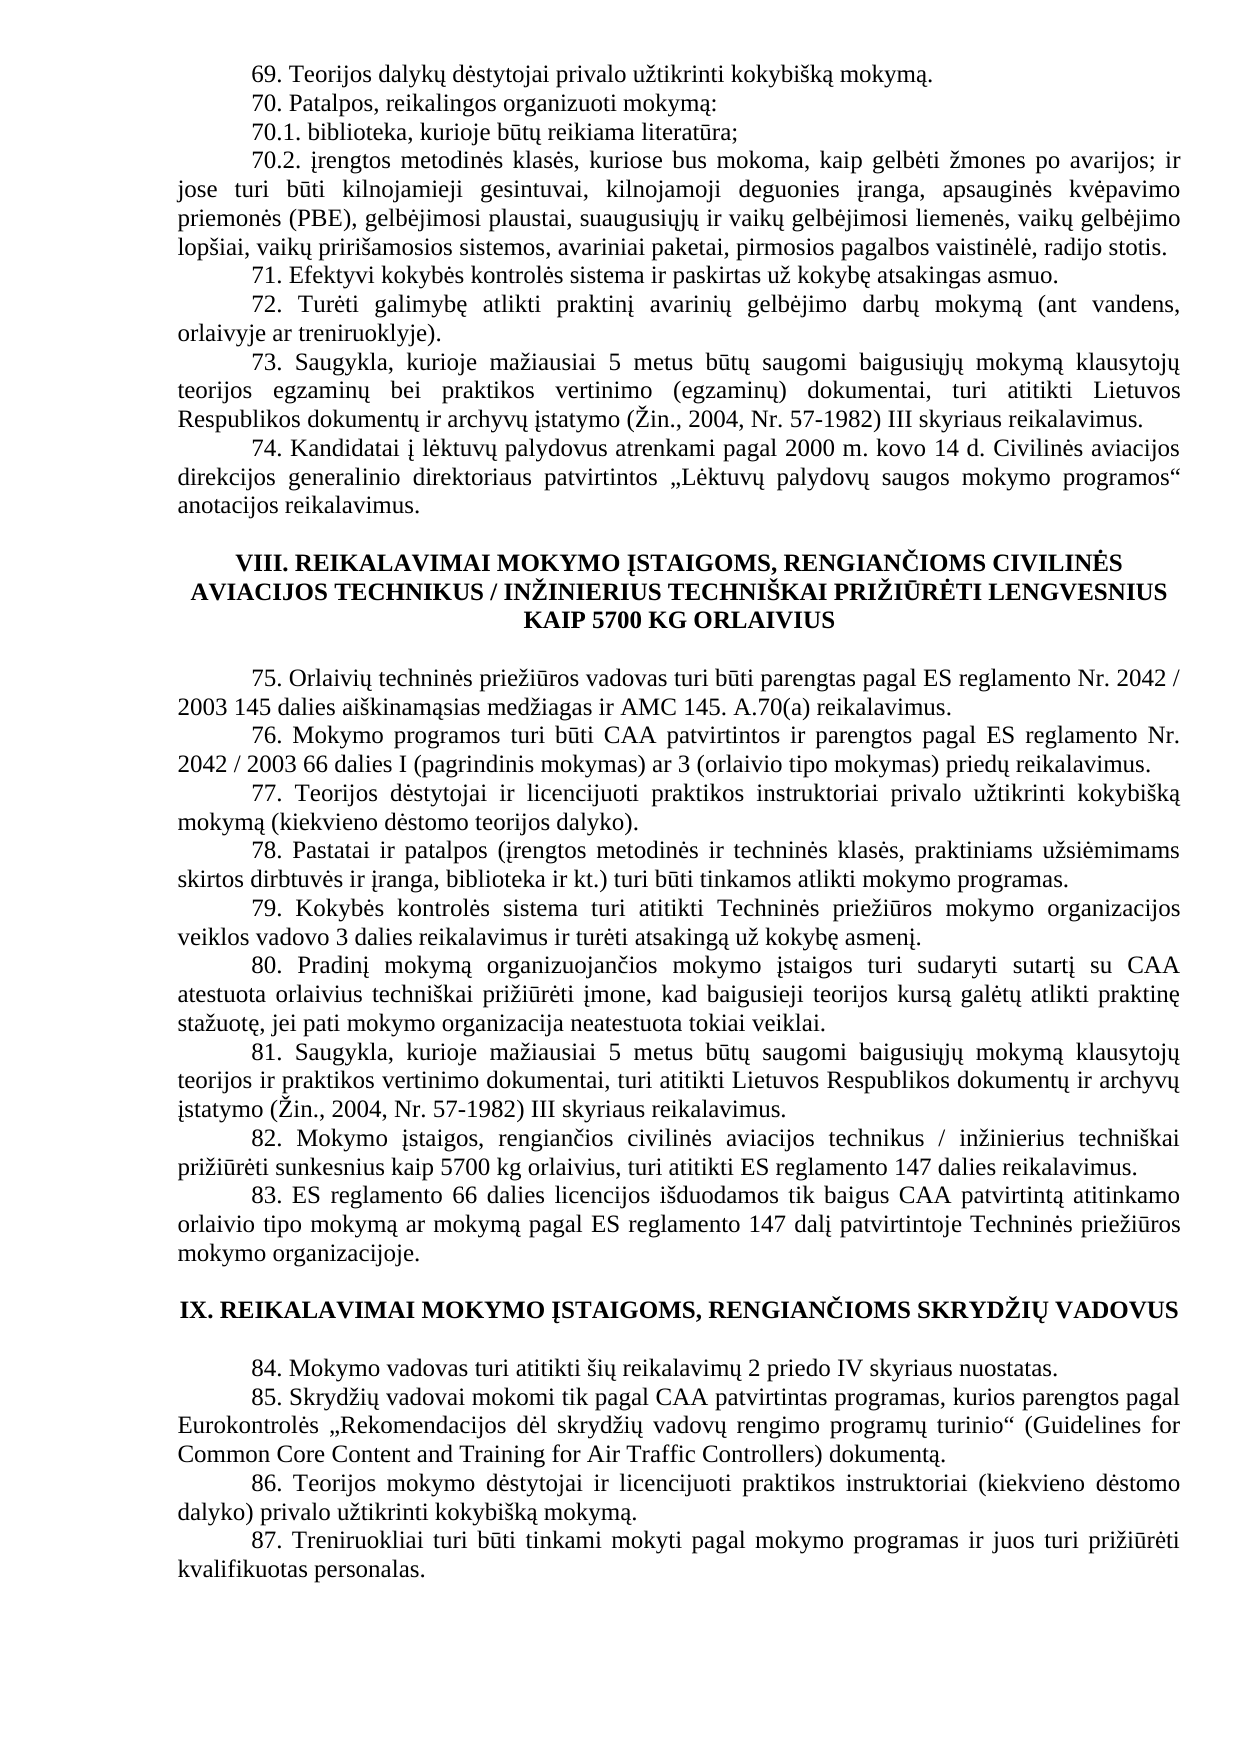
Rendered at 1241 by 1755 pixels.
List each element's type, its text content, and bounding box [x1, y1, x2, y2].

text 70.2. įrengtos metodinės klasės, kuriose bus mokoma, kaip gelbėti žmones po avarijos; ir jose turi būti kilnojamieji gesintuvai, kilnojamoji deguonies įranga, apsauginės kvėpavimo priemonės (PBE), gelbėjimosi plaustai, suaugusiųjų ir vaikų gelbėjimosi liemenės, vaikų gelbėjimo lopšiai, vaikų pririšamosios sistemos, avariniai paketai, pirmosios pagalbos vaistinėlė, radijo stotis. [177, 145, 1181, 260]
text 83. ES reglamento 66 dalies licencijos išduodamos tik baigus CAA patvirtintą atitinkamo orlaivio tipo mokymą ar mokymą pagal ES reglamento 147 dalį patvirtintoje Techninės priežiūros mokymo organizacijoje. [177, 1180, 1181, 1267]
text 70.1. biblioteka, kurioje būtų reikiama literatūra; [177, 117, 1181, 145]
text 71. Efektyvi kokybės kontrolės sistema ir paskirtas už kokybę atsakingas asmuo. [177, 260, 1181, 289]
text VIII. REIKALAVIMAI MOKYMO ĮSTAIGOMS, RENGIANČIOMS CIVILINĖS AVIACIJOS TECHNIKUS / INŽINIERIUS TECHNIŠKAI PRIŽIŪRĖTI LENGVESNIUS KAIP 5700 kg ORLAIVIUS [177, 548, 1181, 634]
text 87. Treniruokliai turi būti tinkami mokyti pagal mokymo programas ir juos turi prižiūrėti kvalifikuotas personalas. [177, 1525, 1181, 1583]
text 81. Saugykla, kurioje mažiausiai 5 metus būtų saugomi baigusiųjų mokymą klausytojų teorijos ir praktikos vertinimo dokumentai, turi atitikti Lietuvos Respublikos dokumentų ir archyvų įstatymo (Žin., 2004, Nr. 57-1982) III skyriaus reikalavimus. [177, 1037, 1181, 1123]
text 86. Teorijos mokymo dėstytojai ir licencijuoti praktikos instruktoriai (kiekvieno dėstomo dalyko) privalo užtikrinti kokybišką mokymą. [177, 1468, 1181, 1525]
text IX. REIKALAVIMAI MOKYMO ĮSTAIGOMS, RENGIANČIOMS SKRYDŽIŲ VADOVUS [177, 1295, 1181, 1324]
text 79. Kokybės kontrolės sistema turi atitikti Techninės priežiūros mokymo organizacijos veiklos vadovo 3 dalies reikalavimus ir turėti atsakingą už kokybę asmenį. [177, 893, 1181, 950]
text 80. Pradinį mokymą organizuojančios mokymo įstaigos turi sudaryti sutartį su CAA atestuota orlaivius techniškai prižiūrėti įmone, kad baigusieji teorijos kursą galėtų atlikti praktinę stažuotę, jei pati mokymo organizacija neatestuota tokiai veiklai. [177, 950, 1181, 1037]
text 85. Skrydžių vadovai mokomi tik pagal CAA patvirtintas programas, kurios parengtos pagal Eurokontrolės „Rekomendacijos dėl skrydžių vadovų rengimo programų turinio“ (Guidelines for Common Core Content and Training for Air Traffic Controllers) dokumentą. [177, 1382, 1181, 1468]
text 76. Mokymo programos turi būti CAA patvirtintos ir parengtos pagal ES reglamento Nr. 2042 / 2003 66 dalies I (pagrindinis mokymas) ar 3 (orlaivio tipo mokymas) priedų reikalavimus. [177, 720, 1181, 778]
text 72. Turėti galimybę atlikti praktinį avarinių gelbėjimo darbų mokymą (ant vandens, orlaivyje ar treniruoklyje). [177, 289, 1181, 347]
text 78. Pastatai ir patalpos (įrengtos metodinės ir techninės klasės, praktiniams užsiėmimams skirtos dirbtuvės ir įranga, biblioteka ir kt.) turi būti tinkamos atlikti mokymo programas. [177, 835, 1181, 893]
text 82. Mokymo įstaigos, rengiančios civilinės aviacijos technikus / inžinierius techniškai prižiūrėti sunkesnius kaip 5700 kg orlaivius, turi atitikti ES reglamento 147 dalies reikalavimus. [177, 1123, 1181, 1180]
text 77. Teorijos dėstytojai ir licencijuoti praktikos instruktoriai privalo užtikrinti kokybišką mokymą (kiekvieno dėstomo teorijos dalyko). [177, 778, 1181, 835]
text 73. Saugykla, kurioje mažiausiai 5 metus būtų saugomi baigusiųjų mokymą klausytojų teorijos egzaminų bei praktikos vertinimo (egzaminų) dokumentai, turi atitikti Lietuvos Respublikos dokumentų ir archyvų įstatymo (Žin., 2004, Nr. 57-1982) III skyriaus reikalavimus. [177, 347, 1181, 433]
text 70. Patalpos, reikalingos organizuoti mokymą: [177, 88, 1181, 117]
text 69. Teorijos dalykų dėstytojai privalo užtikrinti kokybišką mokymą. [177, 59, 1181, 88]
text 75. Orlaivių techninės priežiūros vadovas turi būti parengtas pagal ES reglamento Nr. 2042 / 2003 145 dalies aiškinamąsias medžiagas ir AMC 145. A.70(a) reikalavimus. [177, 663, 1181, 720]
text 84. Mokymo vadovas turi atitikti šių reikalavimų 2 priedo IV skyriaus nuostatas. [177, 1353, 1181, 1382]
text 74. Kandidatai į lėktuvų palydovus atrenkami pagal 2000 m. kovo 14 d. Civilinės aviacijos direkcijos generalinio direktoriaus patvirtintos „Lėktuvų palydovų saugos mokymo programos“ anotacijos reikalavimus. [177, 433, 1181, 519]
